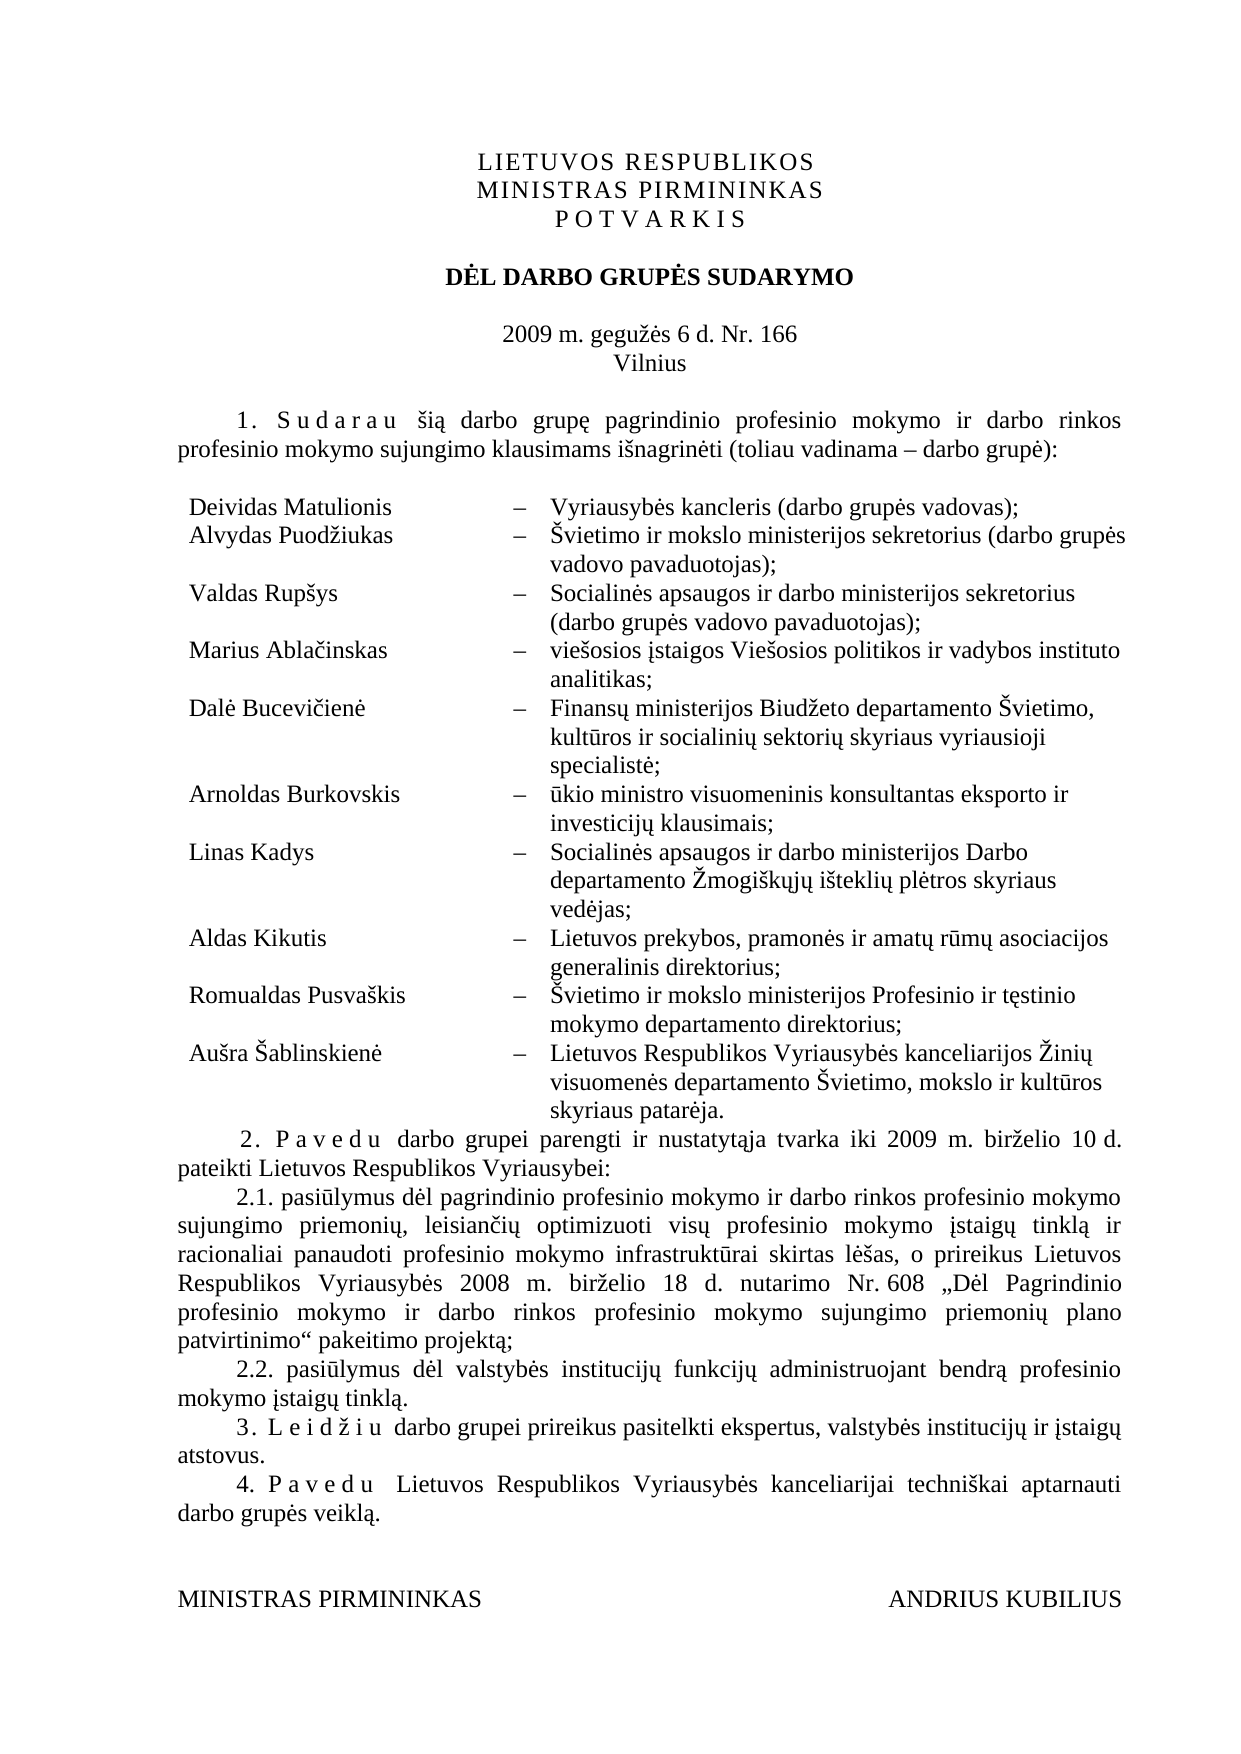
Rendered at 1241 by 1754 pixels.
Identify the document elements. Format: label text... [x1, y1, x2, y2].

table_cell Arnoldas Burkovskis [177, 779, 502, 837]
text MINISTRAS PIRMININKAS ANDRIUS KUBILIUS [177, 1584, 1122, 1613]
table_cell Lietuvos prekybos, pramonės ir amatų rūmų asociacijos generalinis direktorius; [539, 923, 1144, 981]
table_cell Socialinės apsaugos ir darbo ministerijos sekretorius (darbo grupės vadovo pavaduotojas); [539, 578, 1144, 636]
text 4. Pavedu Lietuvos Respublikos Vyriausybės kanceliarijai techniškai aptarnauti darbo grupės veiklą. [177, 1469, 1122, 1527]
table_cell – [502, 636, 538, 693]
table_cell Romualdas Pusvaškis [177, 981, 502, 1038]
text MINISTRAS PIRMININKAS [177, 176, 1122, 204]
table_cell ūkio ministro visuomeninis konsultantas eksporto ir investicijų klausimais; [539, 779, 1144, 837]
table_cell Lietuvos Respublikos Vyriausybės kanceliarijos Žinių visuomenės departamento Švietimo, mokslo ir kultūros skyriaus patarėja. [539, 1038, 1144, 1124]
table_cell Aldas Kikutis [177, 923, 502, 981]
table_cell – [502, 837, 538, 923]
text POTVARKIS [177, 204, 1122, 233]
text DĖL DARBO GRUPĖS SUDARYMO [177, 262, 1122, 291]
table_cell Švietimo ir mokslo ministerijos Profesinio ir tęstinio mokymo departamento direktorius; [539, 981, 1144, 1038]
table_cell Aušra Šablinskienė [177, 1038, 502, 1124]
table_cell – [502, 779, 538, 837]
text LIETUVOS RESPUBLIKOS [177, 147, 1122, 176]
table_cell – [502, 981, 538, 1038]
table_cell viešosios įstaigos Viešosios politikos ir vadybos instituto analitikas; [539, 636, 1144, 693]
table_cell – [502, 923, 538, 981]
table_cell Linas Kadys [177, 837, 502, 923]
table_header Deividas Matulionis [177, 492, 502, 521]
table_cell Finansų ministerijos Biudžeto departamento Švietimo, kultūros ir socialinių sektorių skyriaus vyriausioji specialistė; [539, 693, 1144, 779]
table_cell – [502, 521, 538, 578]
text 2.1. pasiūlymus dėl pagrindinio profesinio mokymo ir darbo rinkos profesinio mokymo sujungimo priemonių, leisiančių optimizuoti visų profesinio mokymo įstaigų tinklą ir racionaliai panaudoti profesinio mokymo infrastruktūrai skirtas lėšas, o prireikus Lietuvos Respublikos Vyriausybės 2008 m. birželio 18 d. nutarimo Nr. 608 „Dėl Pagrindinio profesinio mokymo ir darbo rinkos profesinio mokymo sujungimo priemonių plano patvirtinimo“ pakeitimo projektą; [177, 1182, 1122, 1354]
text 2009 m. gegužės 6 d. Nr. 166 [177, 319, 1122, 348]
table_cell Marius Ablačinskas [177, 636, 502, 693]
table_cell Dalė Bucevičienė [177, 693, 502, 779]
table_cell Valdas Rupšys [177, 578, 502, 636]
text 2. Pavedu darbo grupei parengti ir nustatytąja tvarka iki 2009 m. birželio 10 d. pateikti Lietuvos Respublikos Vyriausybei: [177, 1124, 1122, 1182]
table_cell Švietimo ir mokslo ministerijos sekretorius (darbo grupės vadovo pavaduotojas); [539, 521, 1144, 578]
text 2.2. pasiūlymus dėl valstybės institucijų funkcijų administruojant bendrą profesinio mokymo įstaigų tinklą. [177, 1354, 1122, 1412]
table_cell – [502, 1038, 538, 1124]
text 1. Sudarau šią darbo grupę pagrindinio profesinio mokymo ir darbo rinkos profesinio mokymo sujungimo klausimams išnagrinėti (toliau vadinama – darbo grupė): [177, 406, 1122, 463]
table_cell – [502, 578, 538, 636]
table_header – [502, 492, 538, 521]
table_cell Alvydas Puodžiukas [177, 521, 502, 578]
table_header Vyriausybės kancleris (darbo grupės vadovas); [539, 492, 1144, 521]
text 3. Leidžiu darbo grupei prireikus pasitelkti ekspertus, valstybės institucijų ir įstaigų atstovus. [177, 1412, 1122, 1469]
table_cell Socialinės apsaugos ir darbo ministerijos Darbo departamento Žmogiškųjų išteklių plėtros skyriaus vedėjas; [539, 837, 1144, 923]
table_cell – [502, 693, 538, 779]
text Vilnius [177, 348, 1122, 377]
